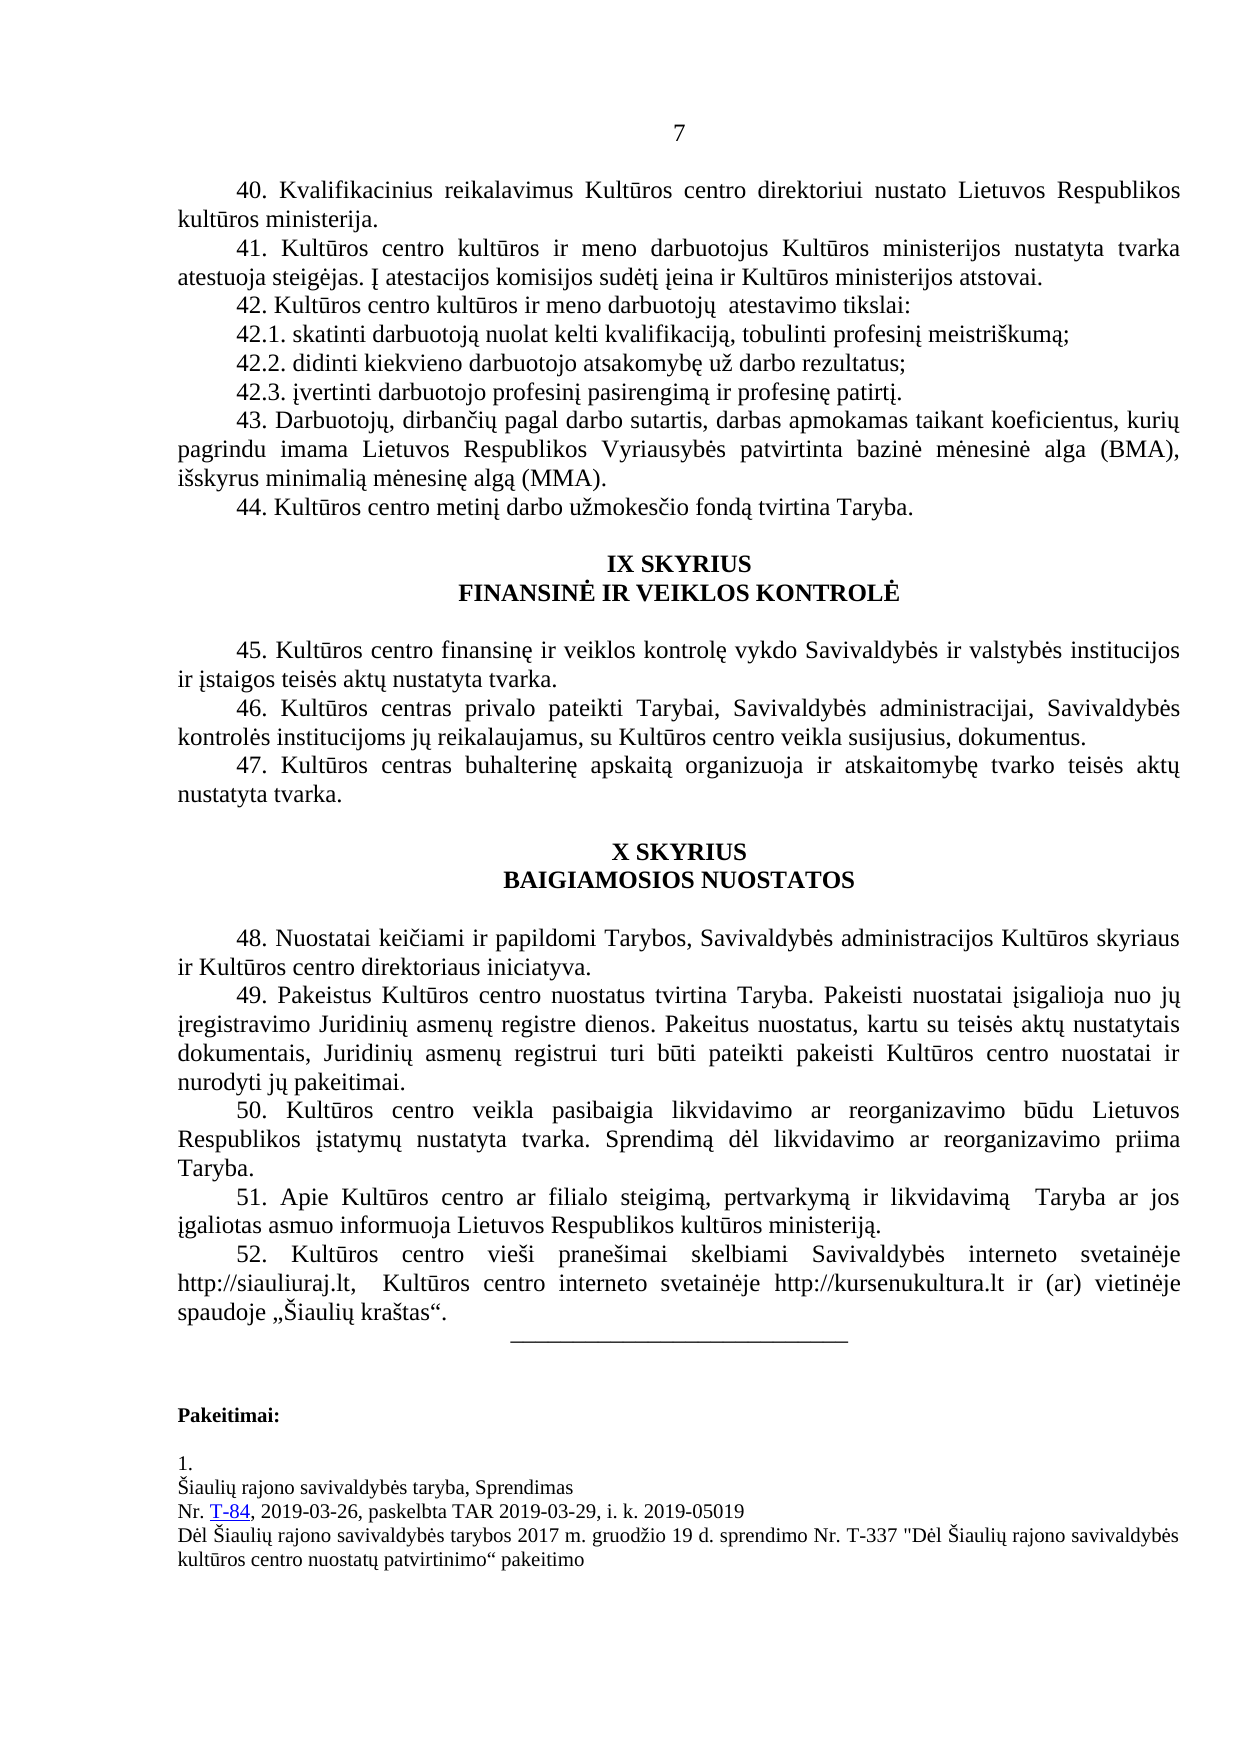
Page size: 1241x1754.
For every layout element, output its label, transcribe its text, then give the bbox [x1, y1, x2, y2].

text 1. [177, 1451, 1181, 1475]
text 45. Kultūros centro finansinę ir veiklos kontrolę vykdo Savivaldybės ir valstybės institucijos ir įstaigos teisės aktų nustatyta tvarka. [177, 636, 1181, 693]
text 43. Darbuotojų, dirbančių pagal darbo sutartis, darbas apmokamas taikant koeficientus, kurių pagrindu imama Lietuvos Respublikos Vyriausybės patvirtinta bazinė mėnesinė alga (BMA), išskyrus minimalią mėnesinę algą (MMA). [177, 406, 1181, 492]
text 51. Apie Kultūros centro ar filialo steigimą, pertvarkymą ir likvidavimą Taryba ar jos įgaliotas asmuo informuoja Lietuvos Respublikos kultūros ministeriją. [177, 1182, 1181, 1239]
text FINANSINĖ IR VEIKLOS KONTROLĖ [177, 578, 1181, 607]
text X SKYRIUS [177, 837, 1181, 866]
text 47. Kultūros centras buhalterinę apskaitą organizuoja ir atskaitomybę tvarko teisės aktų nustatyta tvarka. [177, 751, 1181, 808]
text ––––––––––––––––––––––––––– [177, 1326, 1181, 1354]
text 44. Kultūros centro metinį darbo užmokesčio fondą tvirtina Taryba. [177, 492, 1181, 521]
text 52. Kultūros centro vieši pranešimai skelbiami Savivaldybės interneto svetainėje http://siauliuraj.lt, Kultūros centro interneto svetainėje http://kursenukultura.lt ir (ar) vietinėje spaudoje „Šiaulių kraštas“. [177, 1239, 1181, 1326]
text 41. Kultūros centro kultūros ir meno darbuotojus Kultūros ministerijos nustatyta tvarka atestuoja steigėjas. Į atestacijos komisijos sudėtį įeina ir Kultūros ministerijos atstovai. [177, 233, 1181, 291]
text 42.2. didinti kiekvieno darbuotojo atsakomybę už darbo rezultatus; [177, 348, 1181, 377]
text Nr. T-84, 2019-03-26, paskelbta TAR 2019-03-29, i. k. 2019-05019 [177, 1499, 1181, 1523]
text Dėl Šiaulių rajono savivaldybės tarybos 2017 m. gruodžio 19 d. sprendimo Nr. T-337 "Dėl Šiaulių rajono savivaldybės kultūros centro nuostatų patvirtinimo“ pakeitimo [177, 1523, 1181, 1571]
text 46. Kultūros centras privalo pateikti Tarybai, Savivaldybės administracijai, Savivaldybės kontrolės institucijoms jų reikalaujamus, su Kultūros centro veikla susijusius, dokumentus. [177, 693, 1181, 751]
text 50. Kultūros centro veikla pasibaigia likvidavimo ar reorganizavimo būdu Lietuvos Respublikos įstatymų nustatyta tvarka. Sprendimą dėl likvidavimo ar reorganizavimo priima Taryba. [177, 1096, 1181, 1182]
text 40. Kvalifikacinius reikalavimus Kultūros centro direktoriui nustato Lietuvos Respublikos kultūros ministerija. [177, 176, 1181, 233]
text 49. Pakeistus Kultūros centro nuostatus tvirtina Taryba. Pakeisti nuostatai įsigalioja nuo jų įregistravimo Juridinių asmenų registre dienos. Pakeitus nuostatus, kartu su teisės aktų nustatytais dokumentais, Juridinių asmenų registrui turi būti pateikti pakeisti Kultūros centro nuostatai ir nurodyti jų pakeitimai. [177, 981, 1181, 1096]
text 48. Nuostatai keičiami ir papildomi Tarybos, Savivaldybės administracijos Kultūros skyriaus ir Kultūros centro direktoriaus iniciatyva. [177, 923, 1181, 981]
text Šiaulių rajono savivaldybės taryba, Sprendimas [177, 1475, 1181, 1499]
text BAIGIAMOSIOS NUOSTATOS [177, 866, 1181, 894]
text 42.1. skatinti darbuotoją nuolat kelti kvalifikaciją, tobulinti profesinį meistriškumą; [177, 319, 1181, 348]
text Pakeitimai: [177, 1402, 1181, 1427]
text 42.3. įvertinti darbuotojo profesinį pasirengimą ir profesinę patirtį. [177, 377, 1181, 406]
text 42. Kultūros centro kultūros ir meno darbuotojų atestavimo tikslai: [177, 291, 1181, 319]
text IX SKYRIUS [177, 549, 1181, 578]
